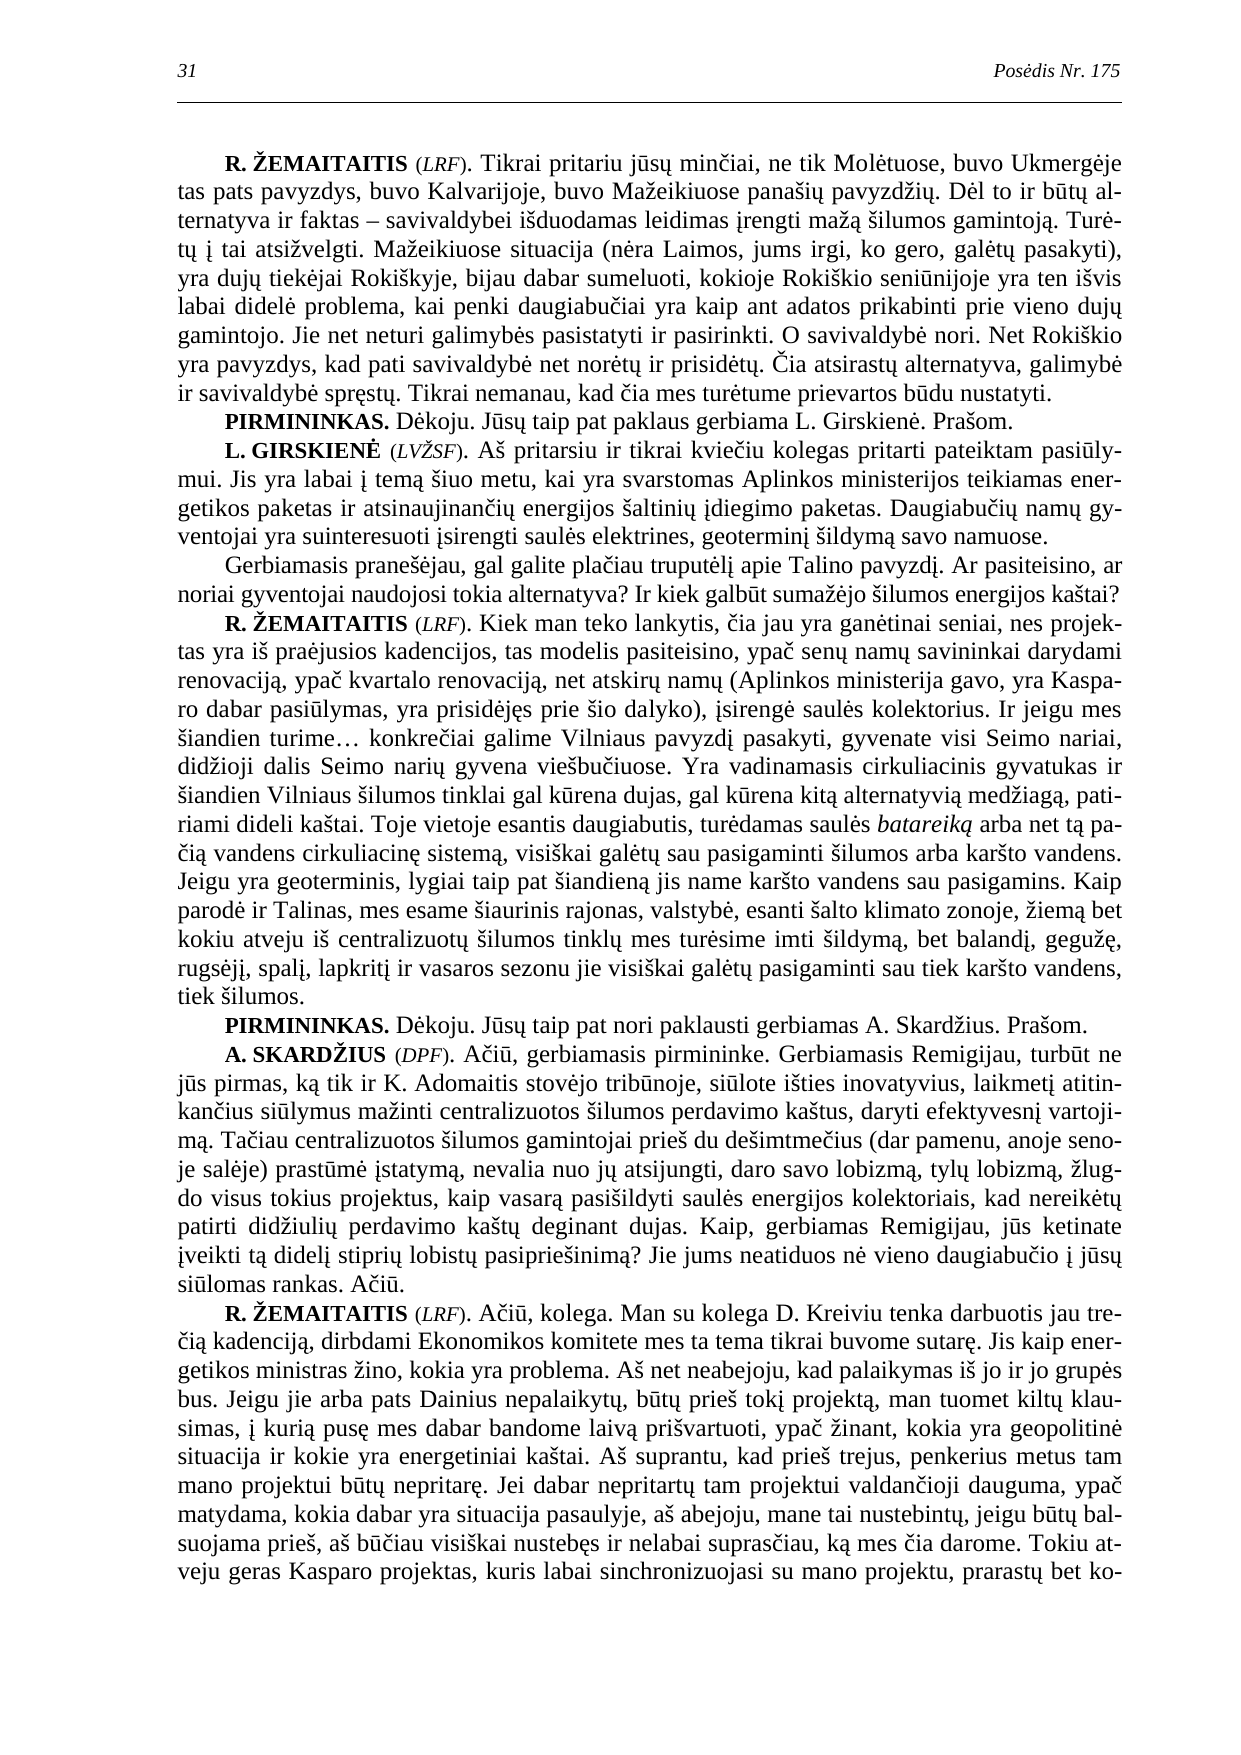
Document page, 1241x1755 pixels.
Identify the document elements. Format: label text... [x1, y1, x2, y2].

text PIRMININKAS. Dė­ko­ju. Jū­sų taip pat pa­klaus ger­bia­ma L. Girs­kie­nė. Pra­šom. [177, 406, 1122, 435]
text L. GIRSKIENĖ (LVŽSF). Aš pri­tar­siu ir tik­rai kvie­čiu ko­le­gas pri­tar­ti pa­teik­tam pa­siū­ly­mui. Jis yra la­bai į te­mą šiuo me­tu, kai yra svars­to­mas Ap­lin­kos mi­nis­te­ri­jos tei­kia­mas ener­ge­ti­kos pa­ke­tas ir at­si­nau­ji­nan­čių ener­gi­jos šal­ti­nių įdie­gi­mo pa­ke­tas. Dau­gia­bu­čių na­mų gy­ven­to­jai yra su­in­te­re­suo­ti įsi­reng­ti sau­lės elek­tri­nes, ge­o­ter­mi­nį šil­dy­mą sa­vo na­muo­se. [177, 435, 1122, 550]
text A. SKARDŽIUS (DPF). Ačiū, ger­bia­ma­sis pir­mi­nin­ke. Ger­bia­ma­sis Re­mi­gi­jau, tur­būt ne jūs pir­mas, ką tik ir K. Ado­mai­tis sto­vė­jo tri­bū­no­je, siū­lo­te iš­ties ino­va­ty­vius, laik­me­tį ati­tin­kan­čius siū­ly­mus ma­žin­ti cen­tra­li­zuo­tos ši­lu­mos per­da­vi­mo kaš­tus, da­ry­ti efek­ty­ves­nį var­to­ji­mą. Ta­čiau cen­tra­li­zuo­tos ši­lu­mos ga­min­to­jai prieš du de­šimt­me­čius (dar pa­me­nu, ano­je se­no­je sa­lė­je) pra­stū­mė įsta­ty­mą, ne­va­lia nuo jų at­si­jung­ti, da­ro sa­vo lo­biz­mą, ty­lų lo­biz­mą, žlug­do vi­sus to­kius pro­jek­tus, kaip va­sa­rą pa­si­šil­dy­ti sau­lės ener­gi­jos ko­lek­to­riais, kad ne­rei­kė­tų pa­tir­ti di­džiu­lių per­da­vi­mo kaš­tų de­gi­nant du­jas. Kaip, ger­bia­mas Re­mi­gi­jau, jūs ke­ti­na­te įveik­ti tą di­de­lį stip­rių lo­bis­tų pa­si­prie­ši­ni­mą? Jie jums ne­ati­duos nė vie­no dau­gia­bu­čio į jū­sų siū­lo­mas ran­kas. Ačiū. [177, 1039, 1122, 1298]
text R. ŽEMAITAITIS (LRF). Kiek man te­ko lan­ky­tis, čia jau yra ga­nė­ti­nai se­niai, nes pro­jek­tas yra iš pra­ėju­sios ka­den­ci­jos, tas mo­de­lis pa­si­tei­si­no, ypač se­nų na­mų sa­vi­nin­kai da­ry­da­mi re­no­va­ci­ją, ypač kvar­ta­lo re­no­va­ci­ją, net at­ski­rų na­mų (Ap­lin­kos mi­nis­te­ri­ja ga­vo, yra Kas­pa­ro da­bar pa­siū­ly­mas, yra pri­si­dė­jęs prie šio da­ly­ko), įsi­ren­gė sau­lės ko­lek­to­rius. Ir jei­gu mes šian­dien tu­ri­me… kon­kre­čiai ga­li­me Vil­niaus pa­vyz­dį pa­sa­ky­ti, gy­ve­na­te vi­si Sei­mo na­riai, di­džio­ji da­lis Sei­mo na­rių gy­ve­na vieš­bu­čiuo­se. Yra va­di­na­ma­sis cir­ku­lia­ci­nis gy­va­tu­kas ir šian­dien Vil­niaus ši­lu­mos tin­klai gal kū­re­na du­jas, gal kū­re­na ki­tą al­ter­na­ty­vią me­džia­gą, pa­ti­ria­mi di­de­li kaš­tai. To­je vie­to­je esan­tis dau­gia­bu­tis, tu­rė­da­mas sau­lės ba­ta­rei­ką ar­ba net tą pa­čią van­dens cir­ku­lia­ci­nę sis­te­mą, vi­siš­kai ga­lė­tų sau pa­si­ga­min­ti ši­lu­mos ar­ba karš­to van­dens. Jei­gu yra ge­o­ter­mi­nis, ly­giai taip pat šian­die­ną jis na­me karš­to van­dens sau pa­si­ga­mins. Kaip pa­ro­dė ir Ta­li­nas, mes esa­me šiau­ri­nis ra­jo­nas, vals­ty­bė, esan­ti šal­to kli­ma­to zo­no­je, žie­mą bet ko­kiu at­ve­ju iš cen­tra­li­zuo­tų ši­lu­mos tin­klų mes tu­rė­si­me im­ti šil­dy­mą, bet ba­lan­dį, ge­gu­žę, rug­sė­jį, spa­lį, lap­kri­tį ir va­sa­ros se­zo­nu jie vi­siš­kai ga­lė­tų pa­si­ga­min­ti sau tiek karš­to van­dens, tiek ši­lu­mos. [177, 608, 1122, 1010]
text R. ŽEMAITAITIS (LRF). Ačiū, ko­le­ga. Man su ko­le­ga D. Krei­viu ten­ka dar­buo­tis jau tre­čią ka­den­ci­ją, dirb­da­mi Eko­no­mi­kos ko­mi­te­te mes ta te­ma tik­rai bu­vo­me su­ta­rę. Jis kaip ener­ge­ti­kos mi­nist­ras ži­no, ko­kia yra pro­ble­ma. Aš net ne­abe­jo­ju, kad pa­lai­ky­mas iš jo ir jo gru­pės bus. Jei­gu jie ar­ba pats Dai­nius ne­pa­lai­ky­tų, bū­tų prieš to­kį pro­jek­tą, man tuo­met kil­tų klau­simas, į ku­rią pu­sę mes da­bar ban­do­me lai­vą pri­švar­tuo­ti, ypač ži­nant, ko­kia yra ge­o­po­li­ti­nė si­tu­a­ci­ja ir ko­kie yra ener­ge­ti­niai kaš­tai. Aš su­pran­tu, kad prieš tre­jus, pen­ke­rius me­tus tam ma­no pro­jek­tui bū­tų ne­pri­ta­rę. Jei da­bar ne­pri­tar­tų tam pro­jek­tui val­dan­čio­ji dau­gu­ma, ypač ma­ty­da­ma, ko­kia da­bar yra si­tu­a­ci­ja pa­sau­ly­je, aš abe­jo­ju, ma­ne tai nu­ste­bin­tų, jei­gu bū­tų bal­suo­ja­ma prieš, aš bū­čiau vi­siš­kai nu­ste­bęs ir ne­la­bai su­pras­čiau, ką mes čia da­ro­me. To­kiu at­ve­ju ge­ras Kas­pa­ro pro­jek­tas, ku­ris la­bai sin­chro­ni­zuo­ja­si su ma­no pro­jek­tu, pra­ras­tų bet ko­ [177, 1298, 1122, 1585]
text PIRMININKAS. Dė­ko­ju. Jū­sų taip pat no­ri pa­klaus­ti ger­bia­mas A. Skar­džius. Pra­šom. [177, 1010, 1122, 1039]
text Ger­bia­ma­sis pra­ne­šė­jau, gal ga­li­te pla­čiau tru­pu­tė­lį apie Ta­li­no pa­vyz­dį. Ar pa­si­tei­si­no, ar no­riai gy­ven­to­jai nau­do­jo­si to­kia al­ter­na­ty­va? Ir kiek gal­būt su­ma­žė­jo ši­lu­mos ener­gi­jos kaš­tai? [177, 550, 1122, 608]
text R. ŽEMAITAITIS (LRF). Tik­rai pri­ta­riu jū­sų min­čiai, ne tik Mo­lė­tuo­se, bu­vo Uk­mer­gė­je tas pats pa­vyz­dys, bu­vo Kal­va­ri­jo­je, bu­vo Ma­žei­kiuo­se pa­na­šių pa­vyz­džių. Dėl to ir bū­tų al­ter­na­ty­va ir fak­tas – sa­vi­val­dy­bei iš­duo­da­mas lei­di­mas įreng­ti ma­žą ši­lu­mos ga­min­to­ją. Tu­rė­tų į tai at­si­žvelg­ti. Ma­žei­kiuo­se si­tu­a­ci­ja (nė­ra Lai­mos, jums ir­gi, ko ge­ro, ga­lė­tų pa­sa­ky­ti), yra du­jų tie­kė­jai Ro­kiš­ky­je, bi­jau da­bar su­me­luo­ti, ko­kio­je Ro­kiš­kio se­niū­ni­jo­je yra ten iš­vis la­bai di­de­lė pro­ble­ma, kai pen­ki dau­gia­bu­čiai yra kaip ant ada­tos pri­ka­bin­ti prie vie­no du­jų ga­min­to­jo. Jie net ne­tu­ri ga­li­my­bės pa­si­sta­ty­ti ir pa­si­rink­ti. O sa­vi­val­dy­bė no­ri. Net Ro­kiš­kio yra pa­vyz­dys, kad pa­ti sa­vi­val­dy­bė net no­rė­tų ir pri­si­dė­tų. Čia at­si­ras­tų al­ter­na­ty­va, ga­li­my­bė ir sa­vi­val­dy­bė spręs­tų. Tik­rai ne­ma­nau, kad čia mes tu­rė­tu­me prie­var­tos bū­du nu­sta­ty­ti. [177, 148, 1122, 406]
